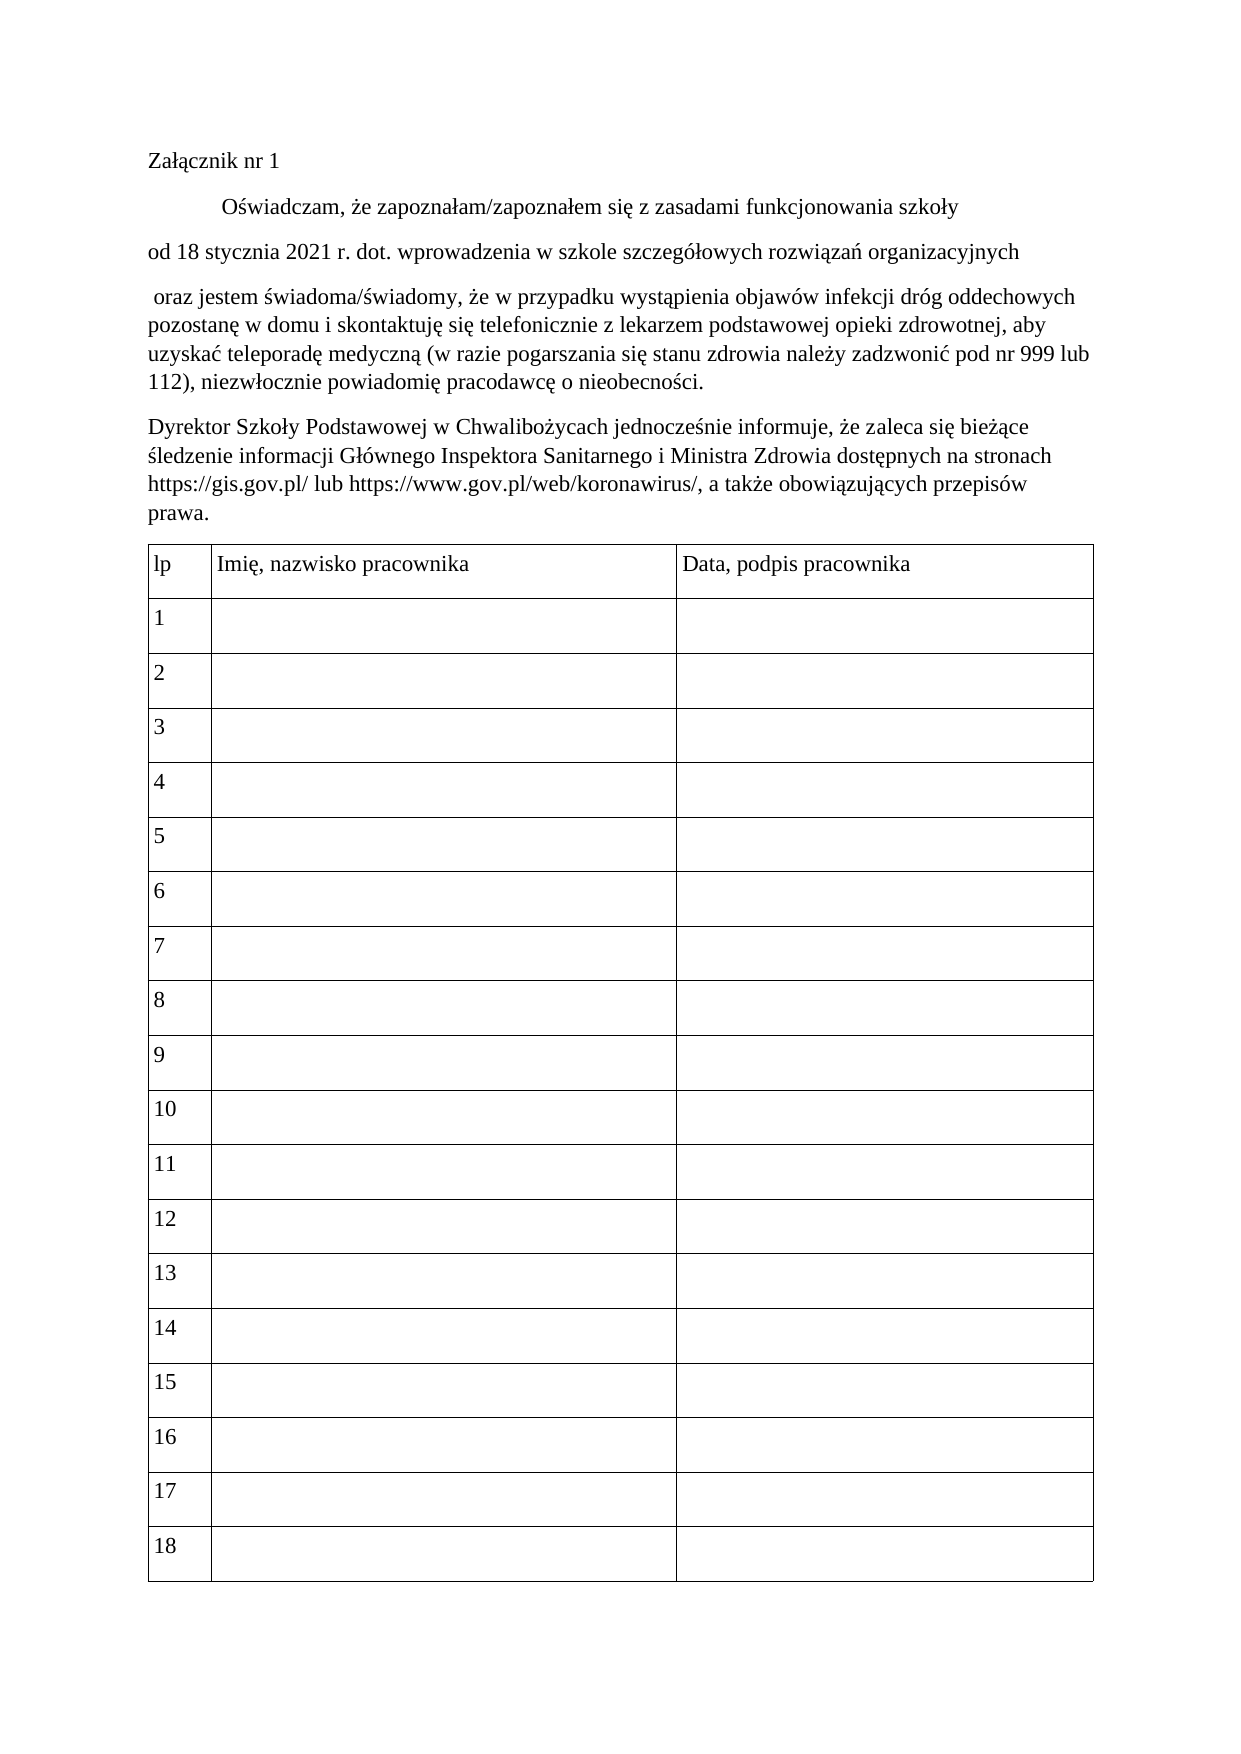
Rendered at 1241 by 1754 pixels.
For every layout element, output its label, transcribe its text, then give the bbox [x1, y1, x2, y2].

table_cell [677, 1364, 1093, 1417]
table_cell [677, 1527, 1093, 1581]
table_cell [677, 1418, 1093, 1472]
table_cell [212, 872, 676, 926]
table_cell [212, 818, 676, 871]
table_cell [677, 1091, 1093, 1144]
table_cell [212, 1418, 676, 1472]
text oraz jestem świadoma/świadomy, że w przypadku wystąpienia objawów infekcji dróg oddechowych pozostanę w domu i skontaktuję się telefonicznie z lekarzem podstawowej opieki zdrowotnej, aby uzyskać teleporadę medyczną (w razie pogarszania się stanu zdrowia należy zadzwonić pod nr 999 lub 112), niezwłocznie powiadomię pracodawcę o nieobecności. [148, 283, 1093, 394]
text Dyrektor Szkoły Podstawowej w Chwalibożycach jednocześnie informuje, że zaleca się bieżące śledzenie informacji Głównego Inspektora Sanitarnego i Ministra Zdrowia dostępnych na stronach https://gis.gov.pl/ lub https://www.gov.pl/web/koronawirus/, a także obowiązujących przepisów prawa. [148, 413, 1093, 525]
text Załącznik nr 1 [148, 148, 1093, 174]
table_cell 9 [149, 1036, 211, 1089]
table_cell [212, 1254, 676, 1308]
table_cell [677, 763, 1093, 817]
table_cell [677, 1309, 1093, 1362]
table_header Data, podpis pracownika [677, 545, 1093, 598]
table_cell [677, 1145, 1093, 1199]
table_cell 12 [149, 1200, 211, 1253]
table_cell [212, 654, 676, 707]
table_cell [212, 599, 676, 653]
table_cell [212, 927, 676, 980]
table_cell [212, 1200, 676, 1253]
table_cell 8 [149, 981, 211, 1035]
table_cell [677, 1036, 1093, 1089]
table_cell [212, 981, 676, 1035]
table_cell 14 [149, 1309, 211, 1362]
table_cell 7 [149, 927, 211, 980]
table_cell 18 [149, 1527, 211, 1581]
table_cell [677, 1254, 1093, 1308]
table_cell [212, 1309, 676, 1362]
text od 18 stycznia 2021 r. dot. wprowadzenia w szkole szczegółowych rozwiązań organizacyjnych [148, 238, 1093, 264]
table_cell [212, 1036, 676, 1089]
table_cell [677, 654, 1093, 707]
table_cell [212, 709, 676, 762]
table_header lp [149, 545, 211, 598]
table_cell 17 [149, 1473, 211, 1526]
table_cell [212, 1145, 676, 1199]
table_cell [677, 1473, 1093, 1526]
table_cell 11 [149, 1145, 211, 1199]
table_cell 15 [149, 1364, 211, 1417]
table_cell 4 [149, 763, 211, 817]
table_cell [212, 1091, 676, 1144]
table_cell [677, 818, 1093, 871]
table_cell [677, 927, 1093, 980]
table_cell [677, 599, 1093, 653]
table_cell [677, 872, 1093, 926]
table_cell [677, 981, 1093, 1035]
table_cell 2 [149, 654, 211, 707]
table_cell [212, 763, 676, 817]
table_cell 1 [149, 599, 211, 653]
table_cell [677, 1200, 1093, 1253]
table_cell 16 [149, 1418, 211, 1472]
table_cell [677, 709, 1093, 762]
table_cell 3 [149, 709, 211, 762]
table_cell [212, 1527, 676, 1581]
table_header Imię, nazwisko pracownika [212, 545, 676, 598]
table_cell 10 [149, 1091, 211, 1144]
table_cell 5 [149, 818, 211, 871]
table_cell 6 [149, 872, 211, 926]
table_cell 13 [149, 1254, 211, 1308]
text Oświadczam, że zapoznałam/zapoznałem się z zasadami funkcjonowania szkoły [148, 193, 1093, 219]
table_cell [212, 1364, 676, 1417]
table_cell [212, 1473, 676, 1526]
